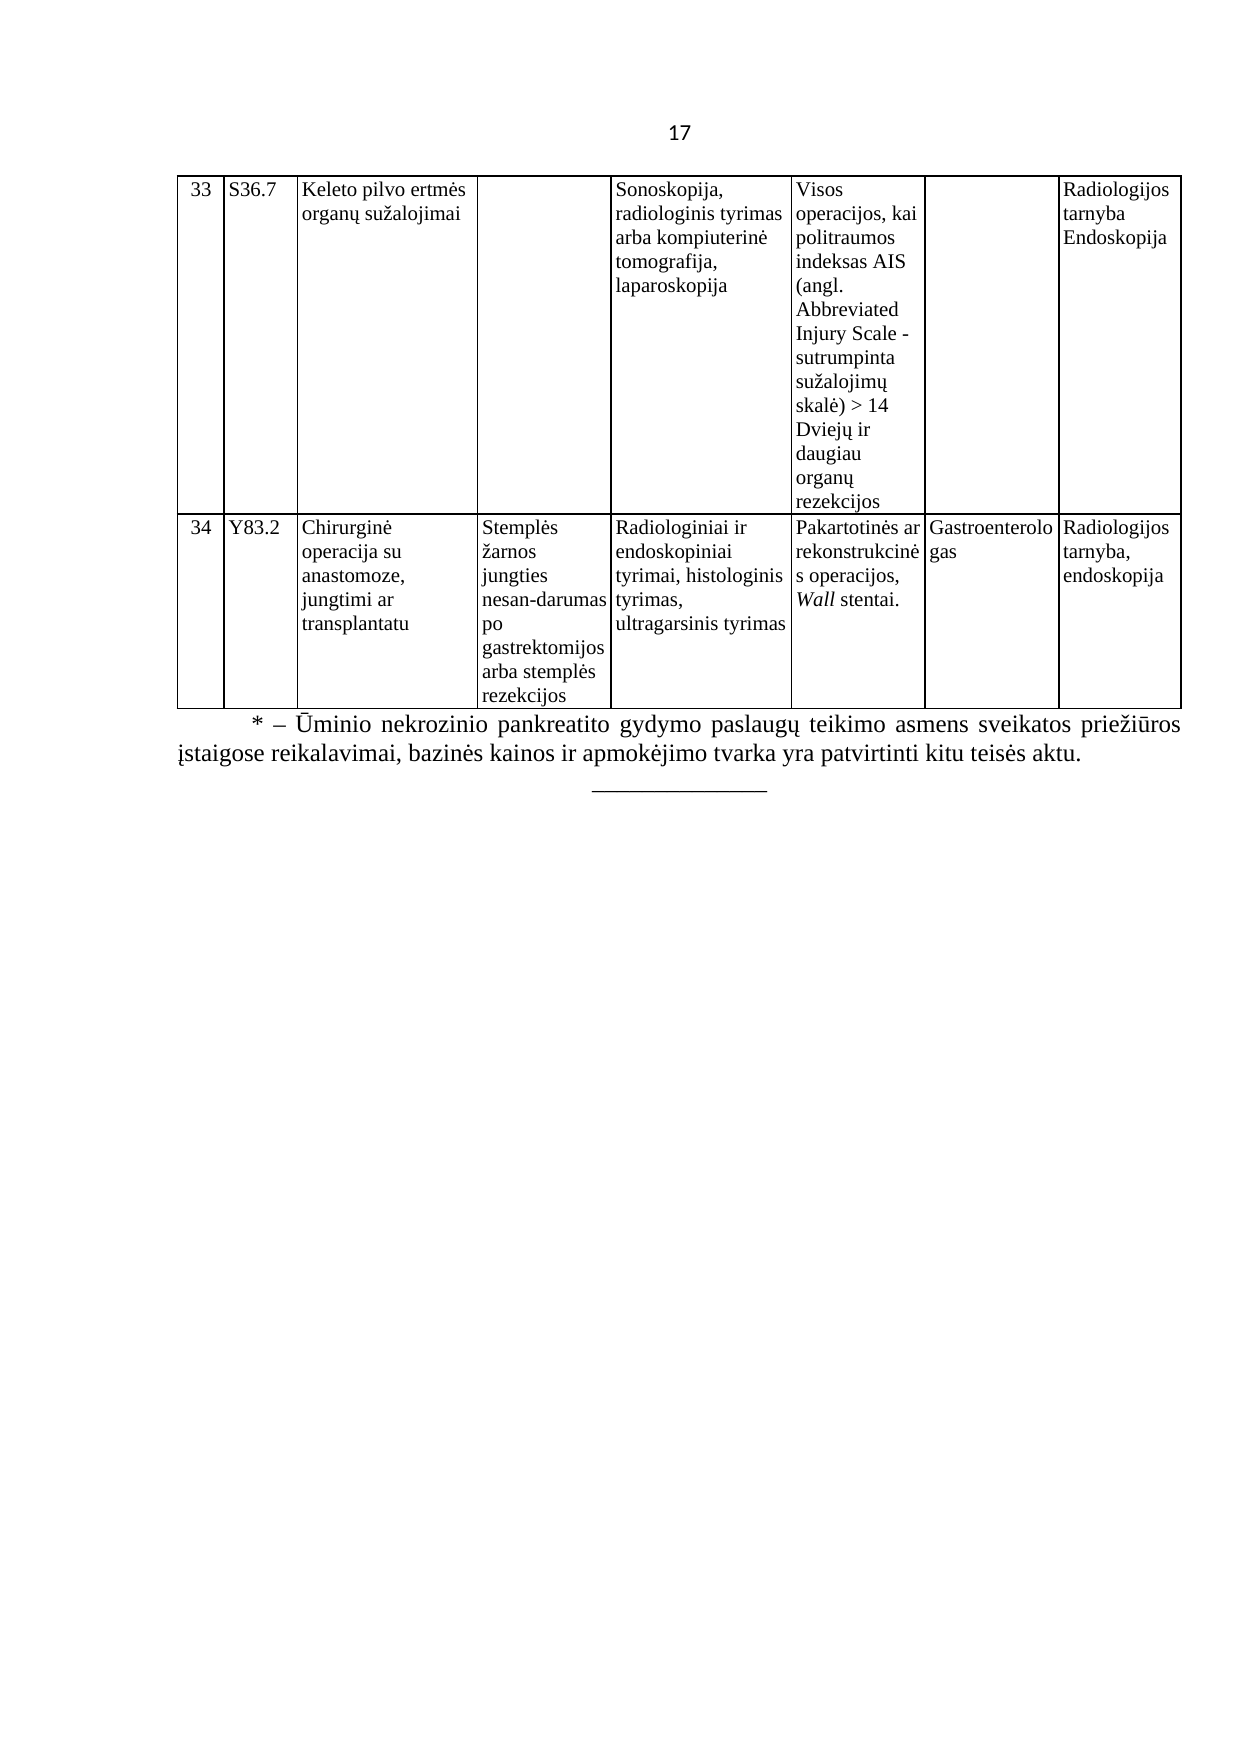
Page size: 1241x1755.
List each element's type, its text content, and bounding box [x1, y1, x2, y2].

table_cell [926, 177, 1058, 513]
table_cell Pakartotinės ar rekonstrukcinės operacijos, Wall stentai. [792, 515, 924, 707]
table_cell [478, 177, 610, 513]
table_cell Radiologijos tarnyba Endoskopija [1060, 177, 1180, 513]
table_cell Keleto pilvo ertmės organų sužalojimai [298, 177, 477, 513]
table_cell Gastroenterologas [926, 515, 1058, 707]
table_cell Y83.2 [225, 515, 297, 707]
table_cell Sonoskopija, radiologinis tyrimas arba kompiuterinė tomografija, laparoskopija [612, 177, 791, 513]
table_cell 34 [178, 515, 223, 707]
table_cell Chirurginė operacija su anastomoze, jungtimi ar transplantatu [298, 515, 477, 707]
table_cell 33 [178, 177, 223, 513]
text * – Ūminio nekrozinio pankreatito gydymo paslaugų teikimo asmens sveikatos priežiūros įstaigose reikalavimai, bazinės kainos ir apmokėjimo tvarka yra patvirtinti kitu teisės aktu. [177, 709, 1181, 766]
table_cell S36.7 [225, 177, 297, 513]
table_cell Radiologiniai ir endoskopiniai tyrimai, histologinis tyrimas, ultragarsinis tyrimas [612, 515, 791, 707]
table_cell Radiologijos tarnyba, endoskopija [1060, 515, 1180, 707]
text ______________ [177, 766, 1181, 795]
